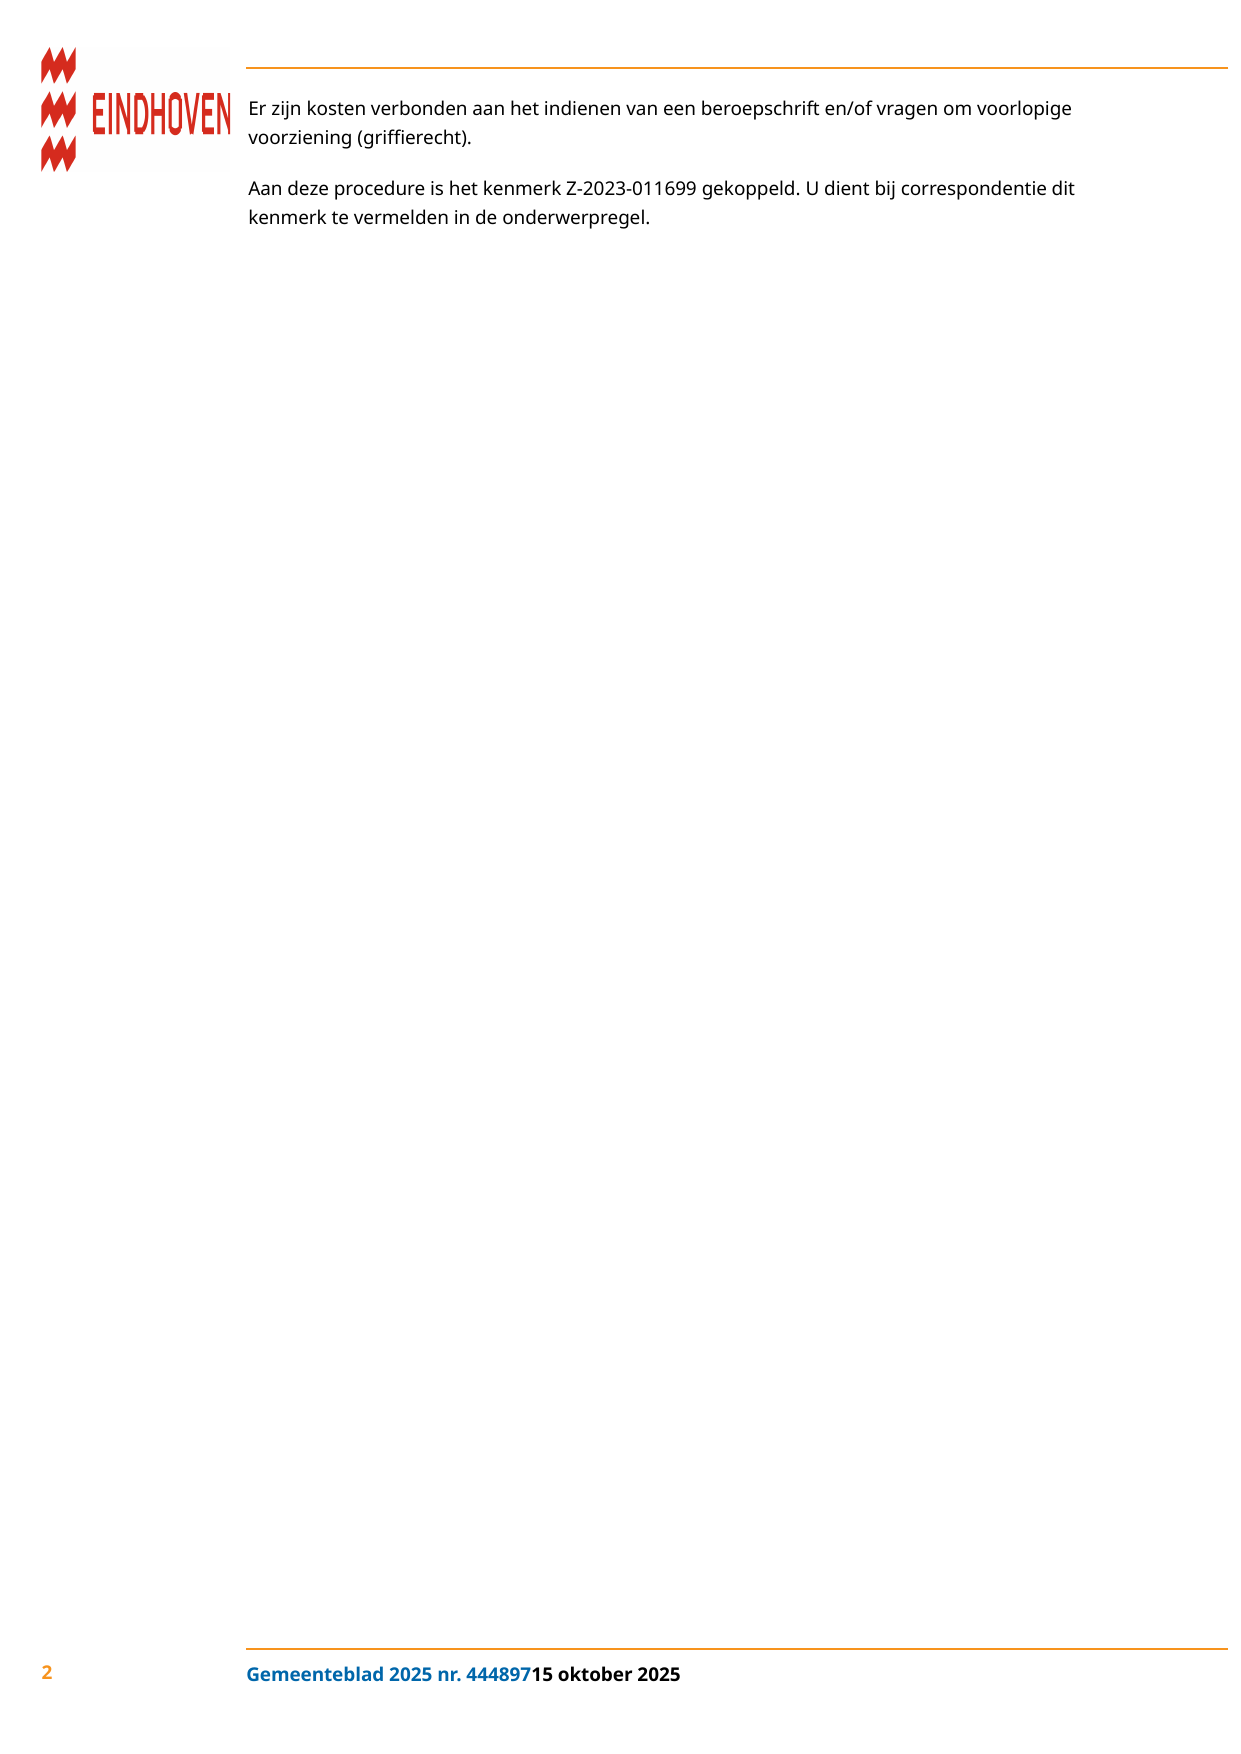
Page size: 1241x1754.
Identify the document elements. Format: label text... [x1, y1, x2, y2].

text Aan deze procedure is het kenmerk Z-2023-011699 gekoppeld. U dient bij correspondentie dit kenmerk te vermelden in de onderwerpregel. [248, 175, 1152, 230]
picture [41, 47, 231, 172]
text Er zijn kosten verbonden aan het indienen van een beroepschrift en/of vragen om voorlopige voorziening (griffierecht). [248, 95, 1152, 150]
